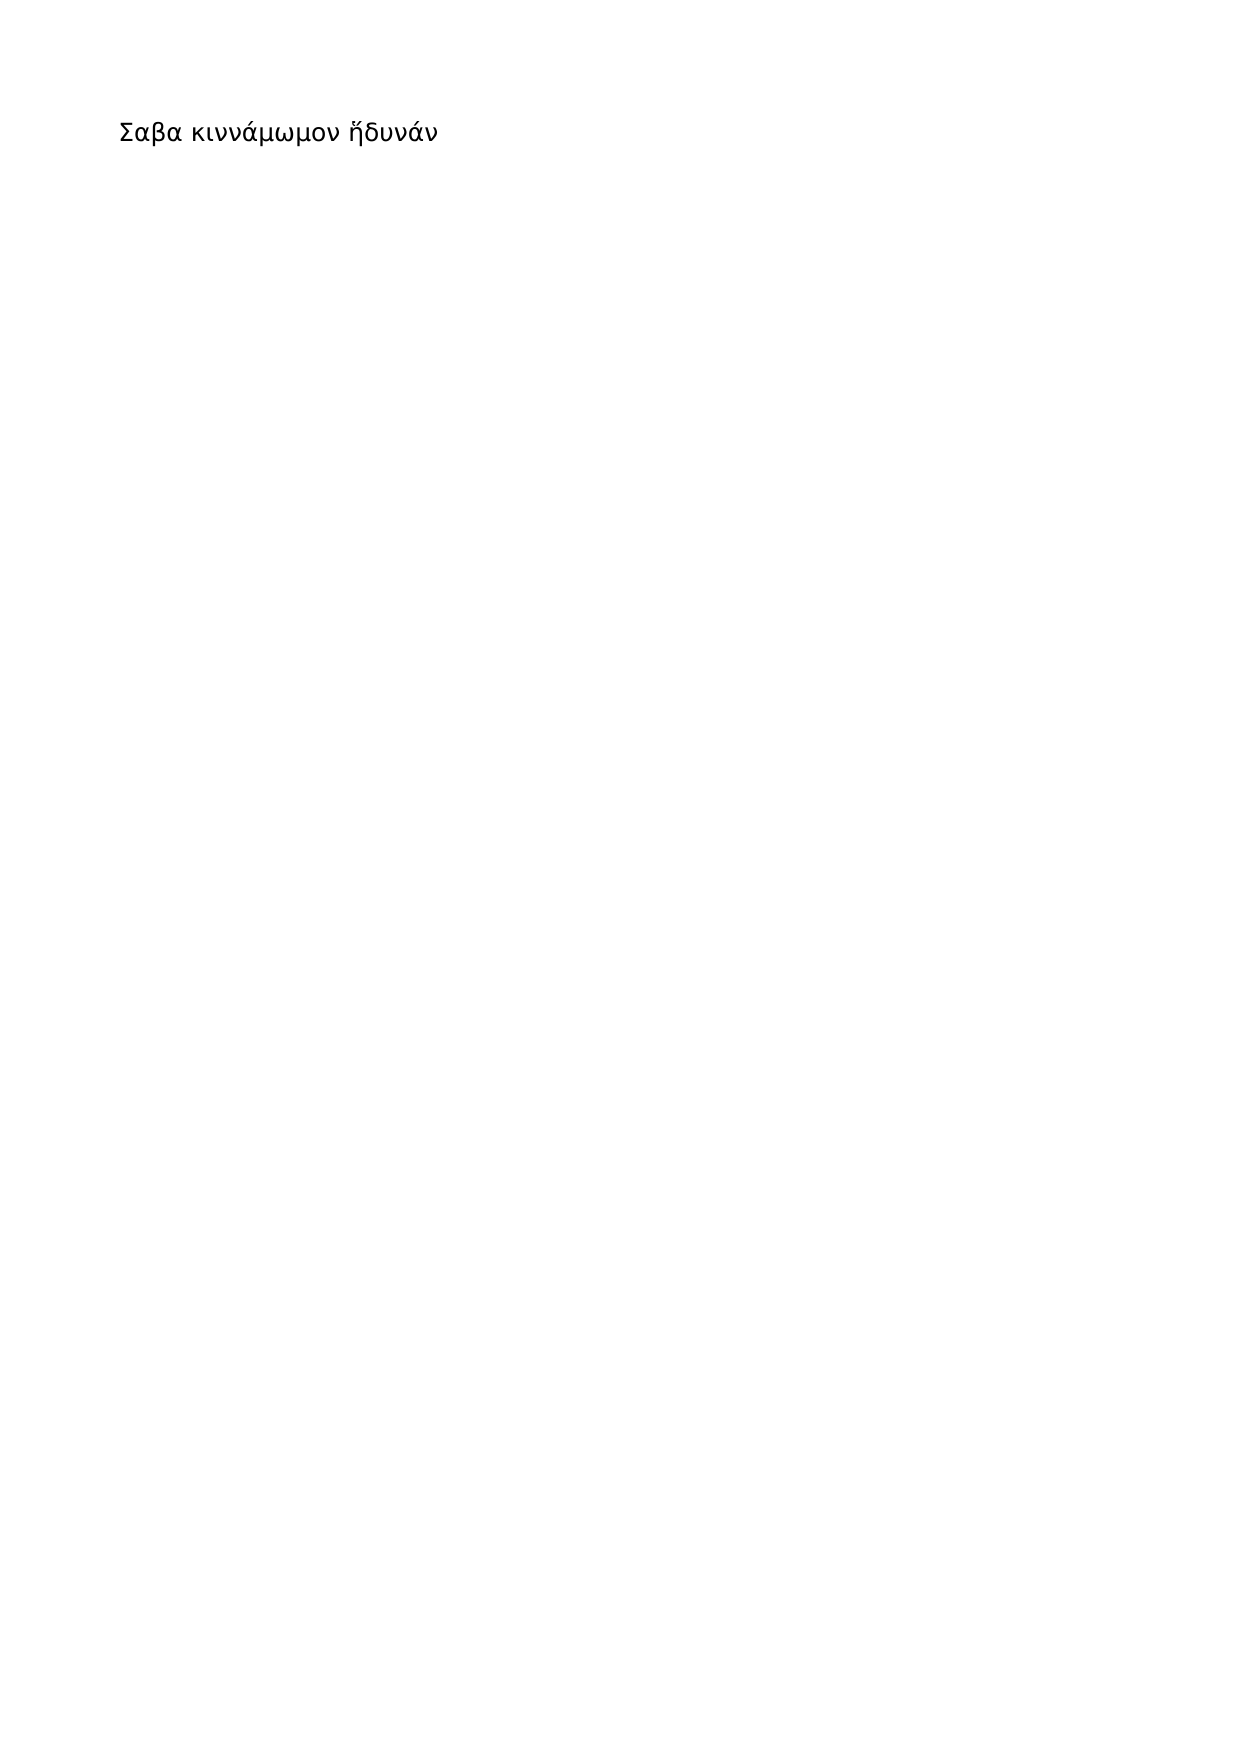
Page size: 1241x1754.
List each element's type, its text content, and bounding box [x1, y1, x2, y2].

text Σαβα κιννάμωμον ἥδυνάν [118, 118, 1122, 147]
